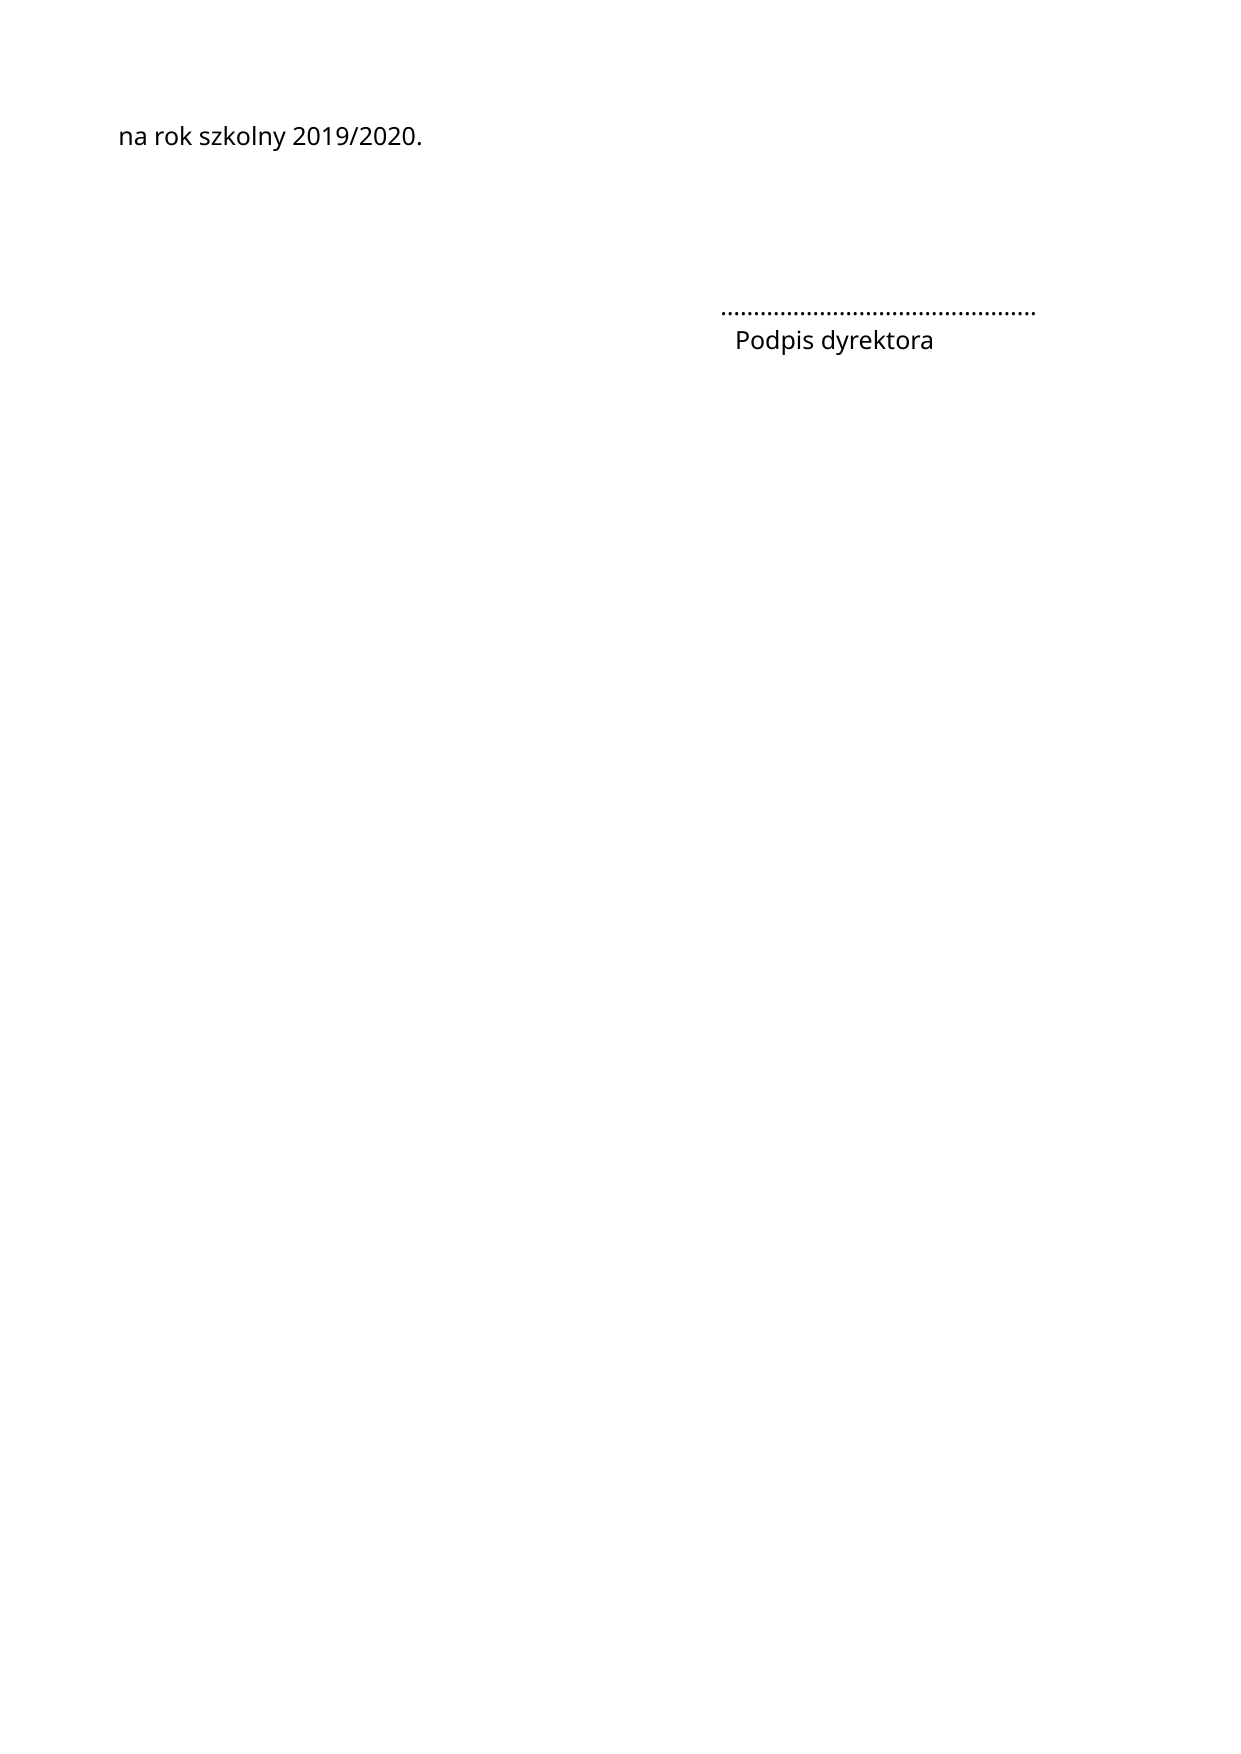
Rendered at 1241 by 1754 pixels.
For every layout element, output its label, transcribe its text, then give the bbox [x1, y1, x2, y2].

text ………………………………………... [118, 288, 1122, 322]
text na rok szkolny 2019/2020. [118, 118, 1122, 152]
text Podpis dyrektora [118, 322, 1122, 357]
